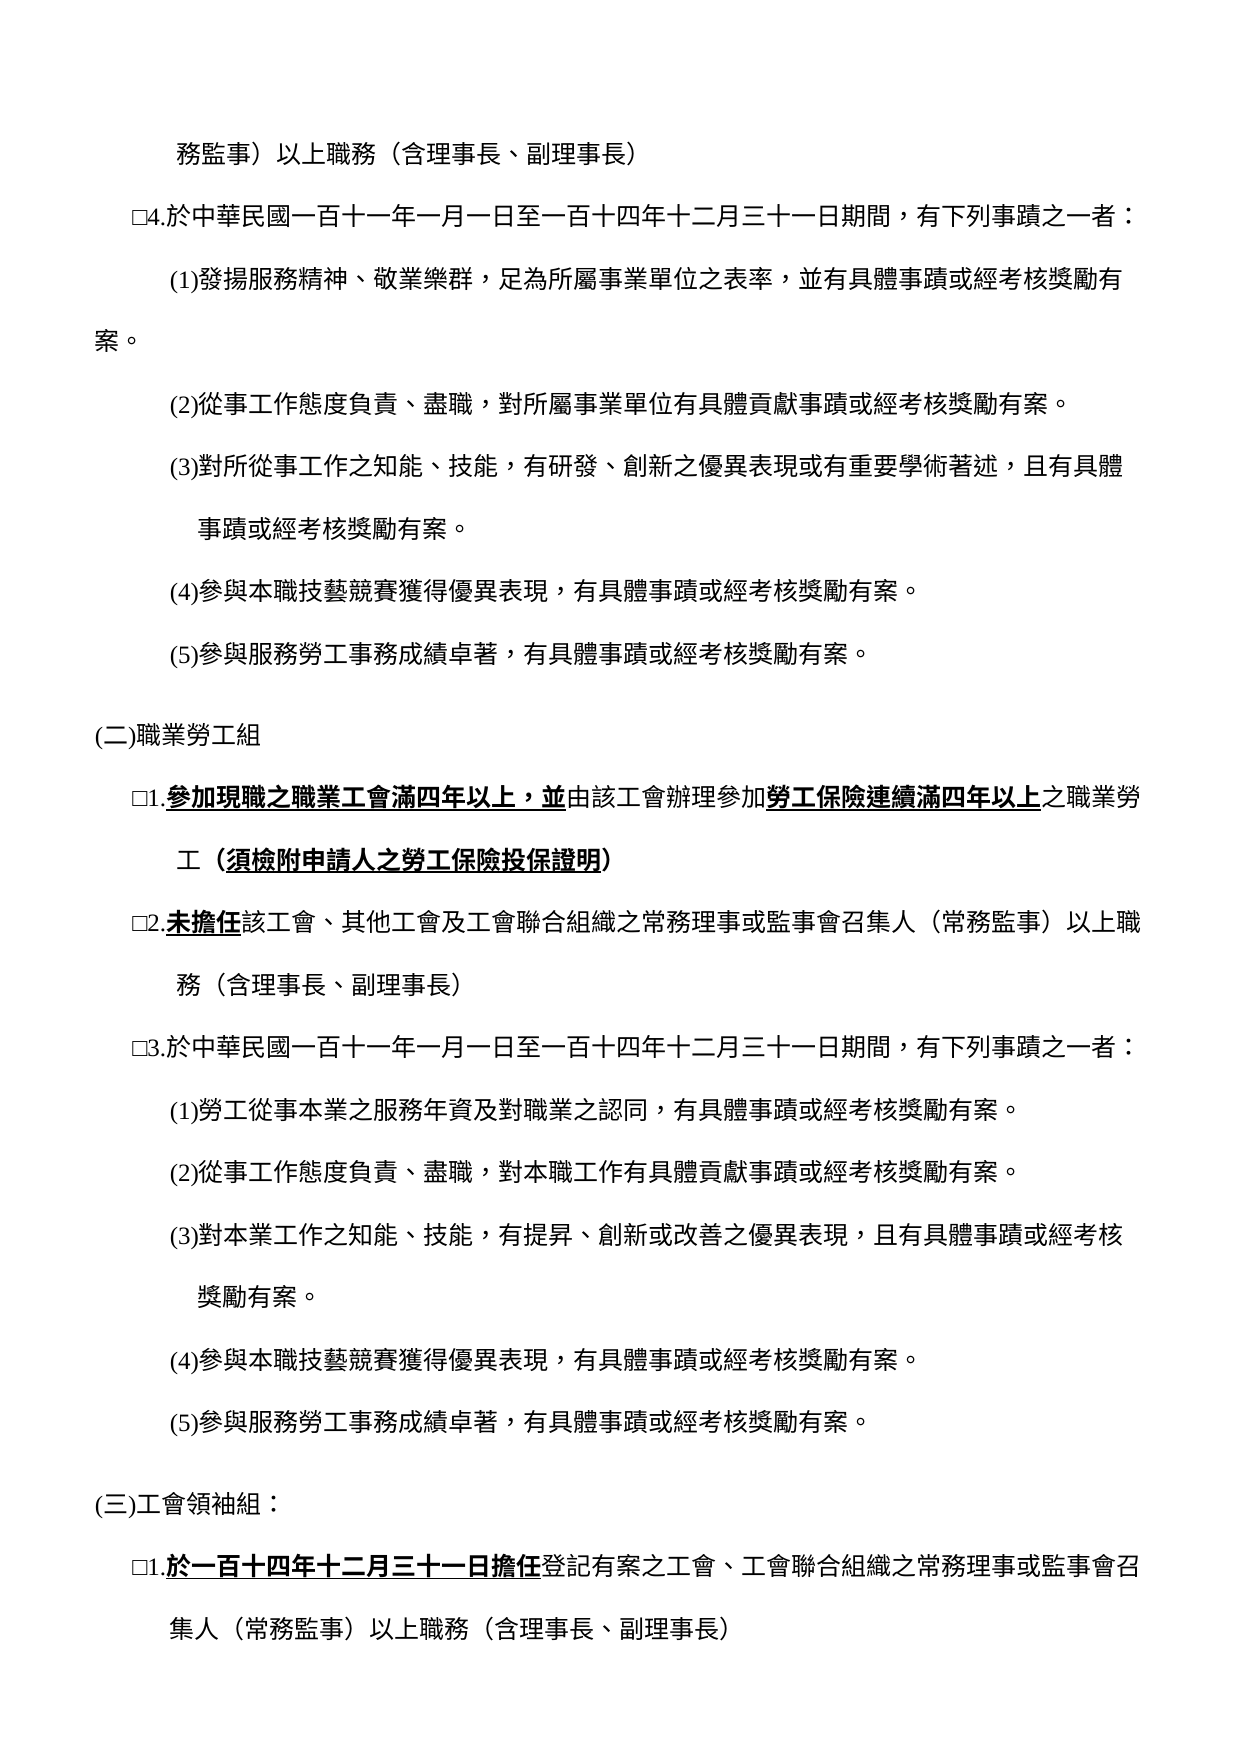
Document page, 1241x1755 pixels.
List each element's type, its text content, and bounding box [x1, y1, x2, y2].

text (2)從事工作態度負責、盡職，對所屬事業單位有具體貢獻事蹟或經考核獎勵有案。 [94, 361, 1146, 423]
text (5)參與服務勞工事務成績卓著，有具體事蹟或經考核獎勵有案。 [94, 1379, 1146, 1442]
text 務監事）以上職務（含理事長、副理事長） [132, 111, 1146, 173]
text (二)職業勞工組 [94, 692, 1146, 754]
text (2)從事工作態度負責、盡職，對本職工作有具體貢獻事蹟或經考核獎勵有案。 [169, 1129, 1146, 1192]
text (1)發揚服務精神、敬業樂群，足為所屬事業單位之表率，並有具體事蹟或經考核獎勵有案。 [94, 236, 1146, 361]
text (三)工會領袖組： [94, 1461, 1146, 1523]
text □4.於中華民國一百十一年一月一日至一百十四年十二月三十一日期間，有下列事蹟之一者： [132, 173, 1146, 236]
text □1.參加現職之職業工會滿四年以上，並由該工會辦理參加勞工保險連續滿四年以上之職業勞工（須檢附申請人之勞工保險投保證明） [132, 754, 1146, 879]
text □1.於一百十四年十二月三十一日擔任登記有案之工會、工會聯合組織之常務理事或監事會召集人（常務監事）以上職務（含理事長、副理事長） [132, 1523, 1146, 1648]
text (4)參與本職技藝競賽獲得優異表現，有具體事蹟或經考核獎勵有案。 [94, 1317, 1146, 1379]
text (3)對本業工作之知能、技能，有提昇、創新或改善之優異表現，且有具體事蹟或經考核獎勵有案。 [169, 1192, 1146, 1317]
text (5)參與服務勞工事務成績卓著，有具體事蹟或經考核獎勵有案。 [169, 611, 1146, 673]
text □2.未擔任該工會、其他工會及工會聯合組織之常務理事或監事會召集人（常務監事）以上職務（含理事長、副理事長） [132, 879, 1146, 1004]
text (1)勞工從事本業之服務年資及對職業之認同，有具體事蹟或經考核獎勵有案。 [169, 1067, 1146, 1129]
text (4)參與本職技藝競賽獲得優異表現，有具體事蹟或經考核獎勵有案。 [169, 548, 1146, 611]
text □3.於中華民國一百十一年一月一日至一百十四年十二月三十一日期間，有下列事蹟之一者： [132, 1004, 1146, 1067]
text (3)對所從事工作之知能、技能，有研發、創新之優異表現或有重要學術著述，且有具體事蹟或經考核獎勵有案。 [169, 423, 1146, 548]
